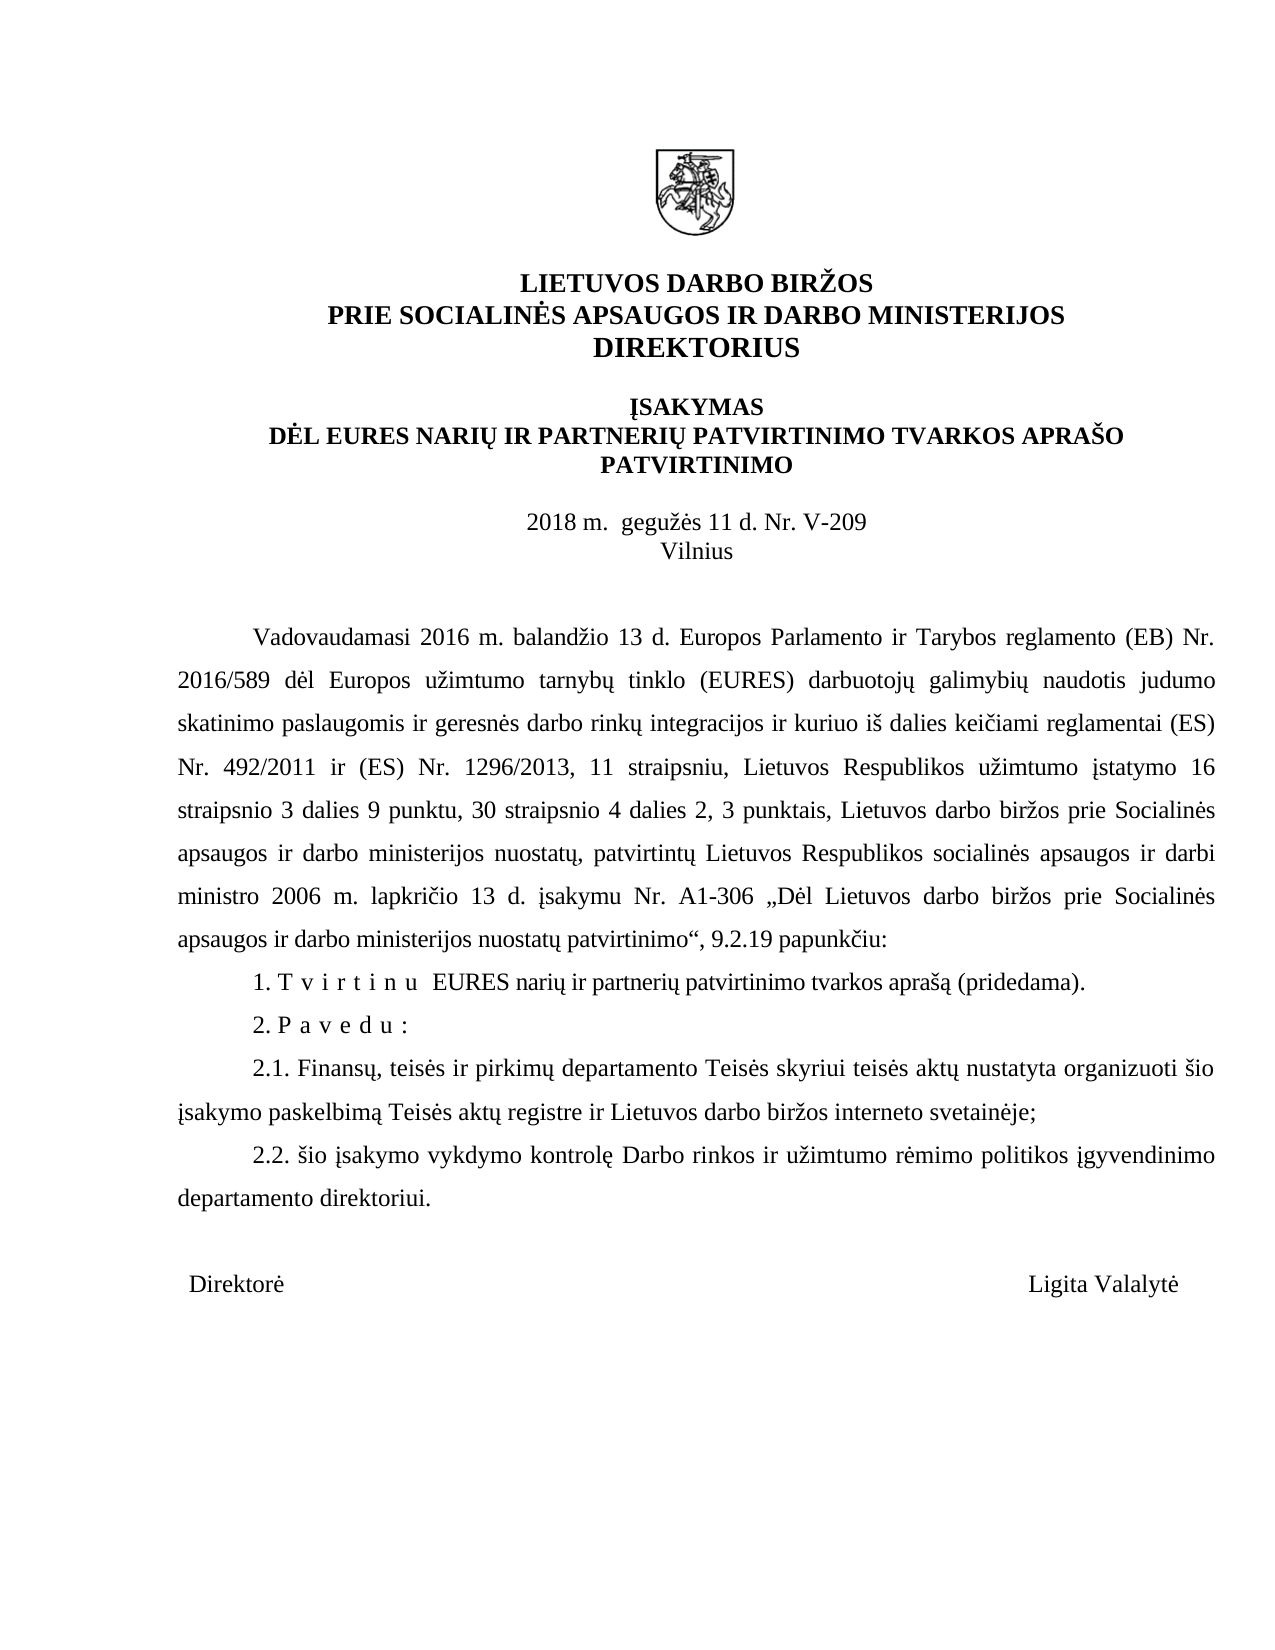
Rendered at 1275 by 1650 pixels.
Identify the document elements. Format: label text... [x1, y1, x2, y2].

table_header Direktorė [177, 1269, 698, 1300]
text 2. Pavedu: [177, 1010, 1216, 1039]
text DĖL EURES NARIŲ IR PARTNERIŲ PATVIRTINIMO TVARKOS APRAŠO PATVIRTINIMO [177, 421, 1216, 478]
text DIREKTORIUS [177, 330, 1216, 363]
text Vadovaudamasi 2016 m. balandžio 13 d. Europos Parlamento ir Tarybos reglamento (EB) Nr. 2016/589 dėl Europos užimtumo tarnybų tinklo (EURES) darbuotojų galimybių naudotis judumo skatinimo paslaugomis ir geresnės darbo rinkų integracijos ir kuriuo iš dalies keičiami reglamentai (ES) Nr. 492/2011 ir (ES) Nr. 1296/2013, 11 straipsniu, Lietuvos Respublikos užimtumo įstatymo 16 straipsnio 3 dalies 9 punktu, 30 straipsnio 4 dalies 2, 3 punktais, Lietuvos darbo biržos prie Socialinės apsaugos ir darbo ministerijos nuostatų, patvirtintų Lietuvos Respublikos socialinės apsaugos ir darbi ministro 2006 m. lapkričio 13 d. įsakymu Nr. A1-306 „Dėl Lietuvos darbo biržos prie Socialinės apsaugos ir darbo ministerijos nuostatų patvirtinimo“, 9.2.19 papunkčiu: [177, 622, 1216, 953]
text 2.2. šio įsakymo vykdymo kontrolę Darbo rinkos ir užimtumo rėmimo politikos įgyvendinimo departamento direktoriui. [177, 1140, 1216, 1212]
text PRIE SOCIALINĖS APSAUGOS IR DARBO MINISTERIJOS [177, 299, 1216, 330]
text Vilnius [177, 536, 1216, 565]
text 1. Tvirtinu EURES narių ir partnerių patvirtinimo tvarkos aprašą (pridedama). [177, 967, 1216, 996]
text ĮSAKYMAS [177, 392, 1216, 421]
table_header [698, 1269, 859, 1300]
text 2018 m. gegužės 11 d. Nr. V-209 [177, 507, 1216, 536]
text 2.1. Finansų, teisės ir pirkimų departamento Teisės skyriui teisės aktų nustatyta organizuoti šio įsakymo paskelbimą Teisės aktų registre ir Lietuvos darbo biržos interneto svetainėje; [177, 1053, 1216, 1125]
text LIETUVOS DARBO BIRŽOS [177, 268, 1216, 299]
table_header Ligita Valalytė [860, 1269, 1190, 1300]
